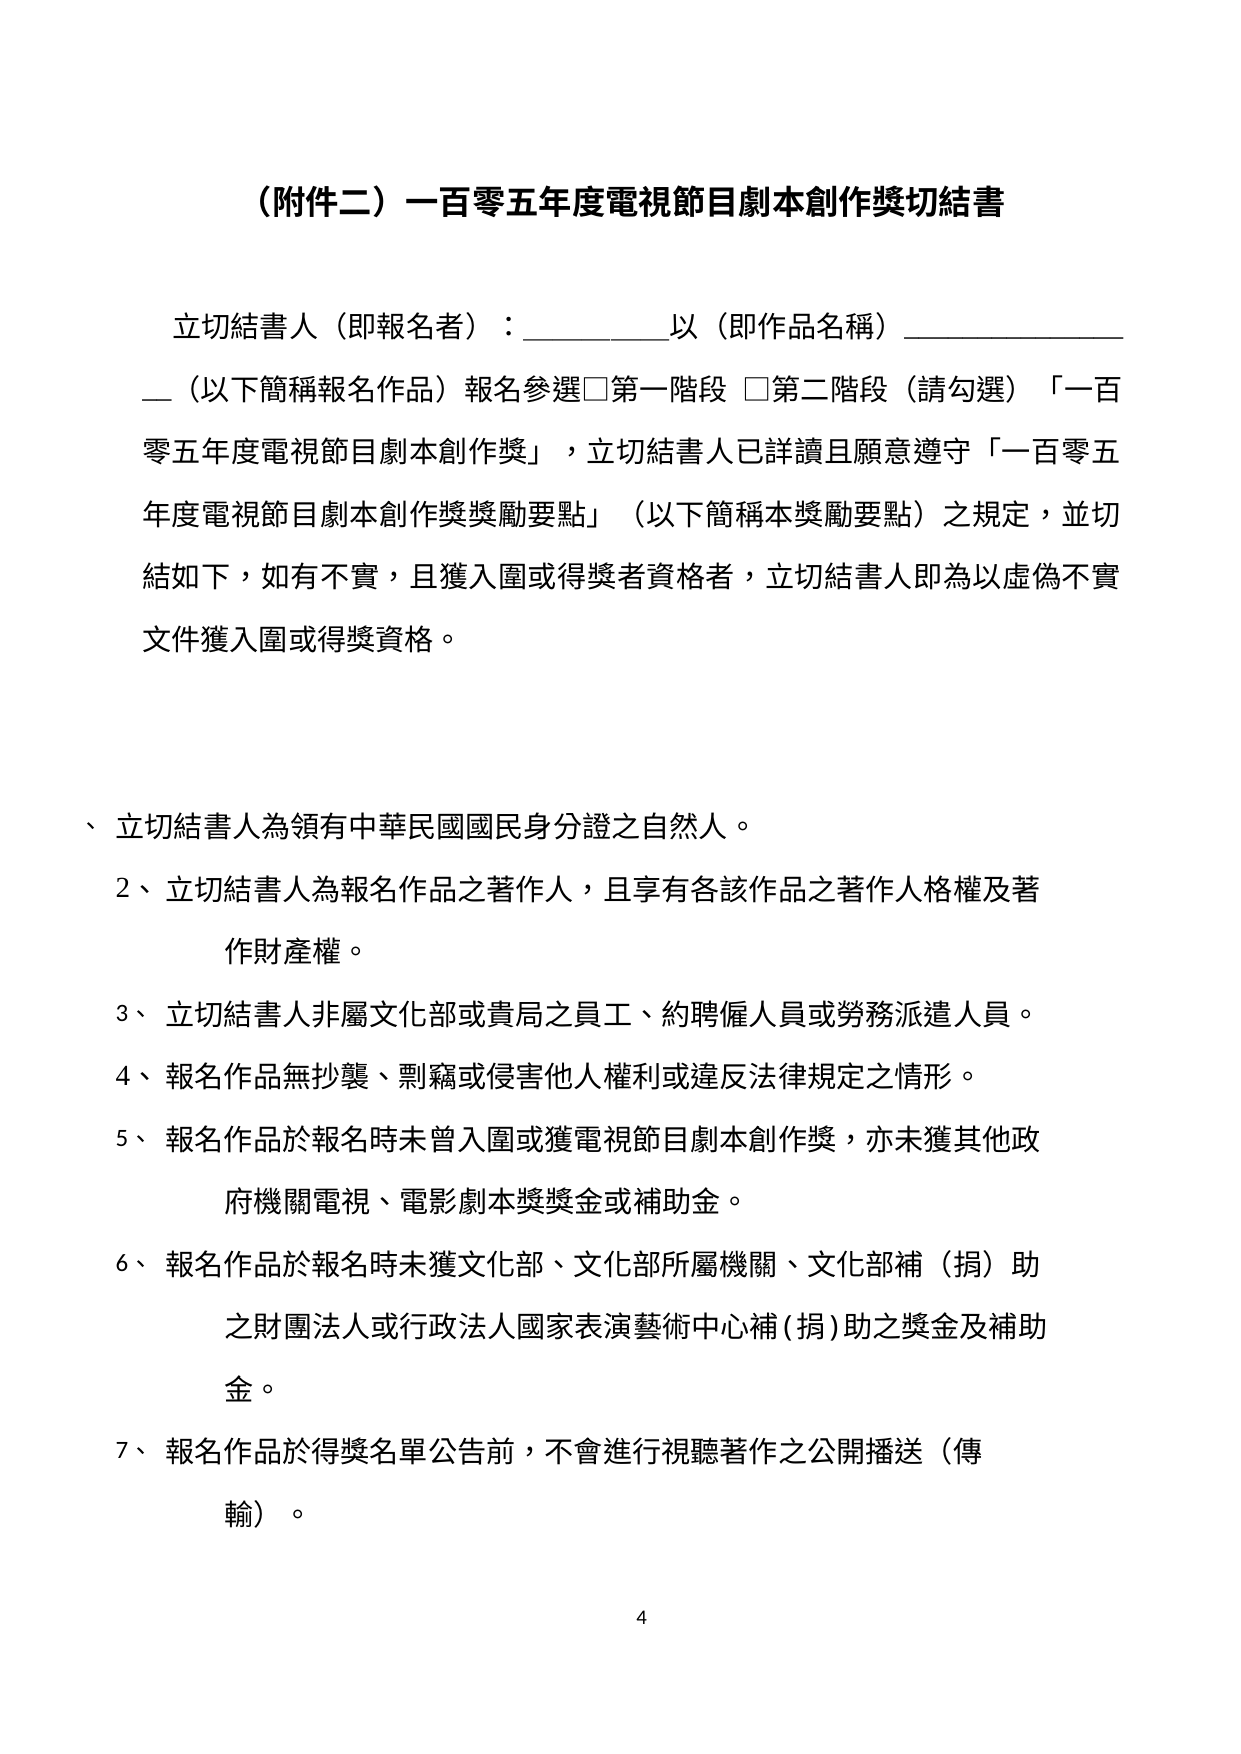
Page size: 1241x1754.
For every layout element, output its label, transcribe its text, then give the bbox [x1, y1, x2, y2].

text 立切結書人（即報名者）：＿＿＿＿＿以（即作品名稱）_________________（以下簡稱報名作品）報名參選□第一階段 □第二階段（請勾選）「一百零五年度電視節目劇本創作獎」，立切結書人已詳讀且願意遵守「一百零五年度電視節目劇本創作獎獎勵要點」（以下簡稱本獎勵要點）之規定，並切結如下，如有不實，且獲入圍或得獎者資格者，立切結書人即為以虛偽不實文件獲入圍或得獎資格。 [142, 283, 1123, 658]
text （附件二）一百零五年度電視節目劇本創作獎切結書 [68, 158, 1175, 221]
table_cell [113, 1533, 1057, 1596]
table_cell 立切結書人為報名作品之著作人，且享有各該作品之著作人格權及著作財產權。 立切結書人非屬文化部或貴局之員工、約聘僱人員或勞務派遣人員。 報名作品無抄襲、剽竊或侵害他人權利或違反法律規定之情形。 報名作品於報名時未曾入圍或獲電視節目劇本創作獎，亦未獲其他政府機關電視、電影劇本獎獎金或補助金。 報名作品於報名時未獲文化部、文化部所屬機關、文化部補（捐）助之財團法人或行政法人國家表演藝術中心補(捐)助之獎金及補助金。 報名作品於得獎名單公告前，不會進行視聽著作之公開播送（傳輸）。 [113, 846, 1057, 1533]
table_header 立切結書人為領有中華民國國民身分證之自然人。 [113, 783, 1057, 846]
